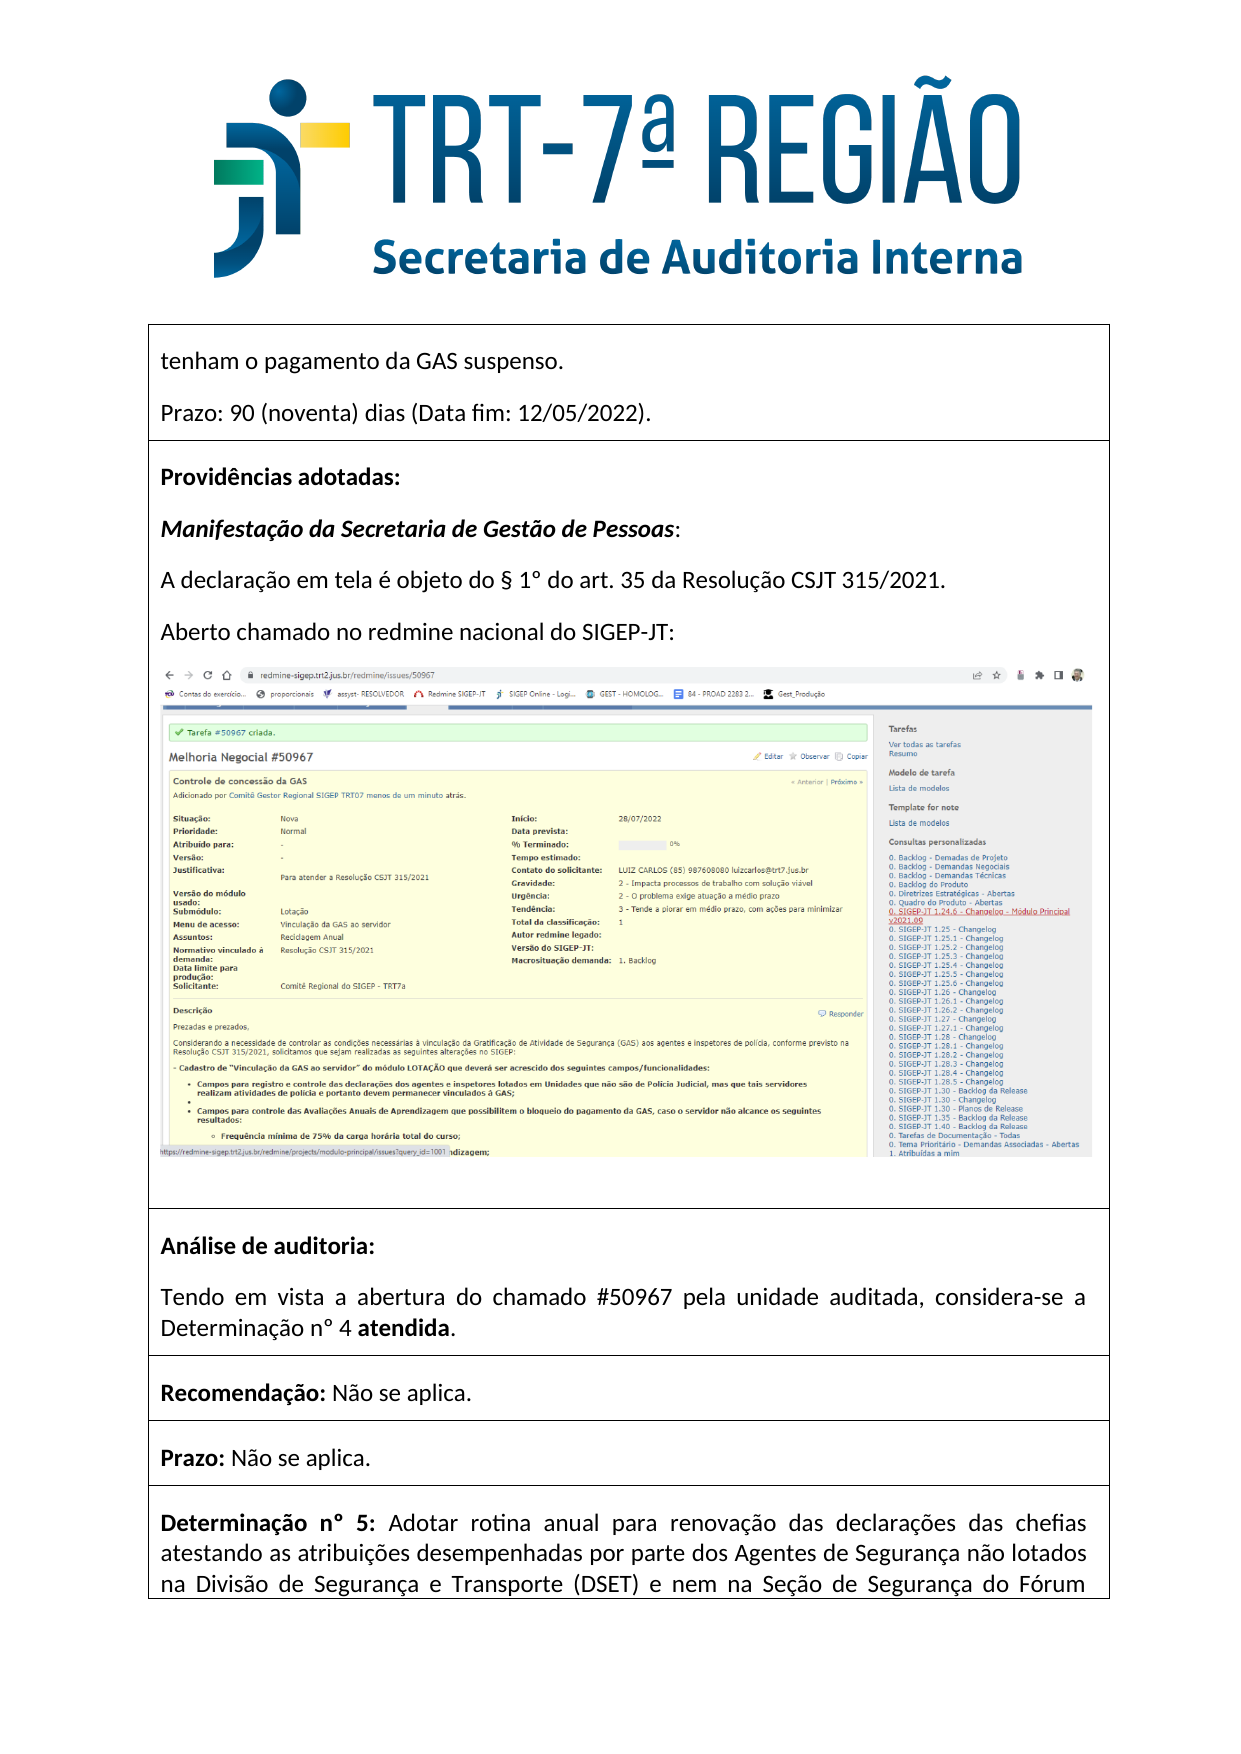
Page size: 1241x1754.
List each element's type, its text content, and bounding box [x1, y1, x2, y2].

picture [160, 667, 1093, 1157]
table_cell Determinação nº 5: Adotar rotina anual para renovação das declarações das chefias atestando as atribuições desempenhadas por parte dos Agentes de Segurança não lotados na Divisão de Segurança e Transporte (DSET) e nem na Seção de Segurança do Fórum [149, 1486, 1109, 1598]
table_cell Prazo: Não se aplica. [149, 1421, 1109, 1485]
picture [208, 57, 1027, 299]
table_cell Providências adotadas: Manifestação da Secretaria de Gestão de Pessoas: A declaração em tela é objeto do § 1º do art. 35 da Resolução CSJT 315/2021. Aberto chamado no redmine nacional do SIGEP-JT: [149, 441, 1109, 1208]
table_cell Recomendação: Não se aplica. [149, 1356, 1109, 1420]
table_cell tenham o pagamento da GAS suspenso. Prazo: 90 (noventa) dias (Data fim: 12/05/2022). [149, 325, 1109, 440]
table_cell Análise de auditoria: Tendo em vista a abertura do chamado #50967 pela unidade auditada, considera-se a Determinação nº 4 atendida. [149, 1209, 1109, 1355]
